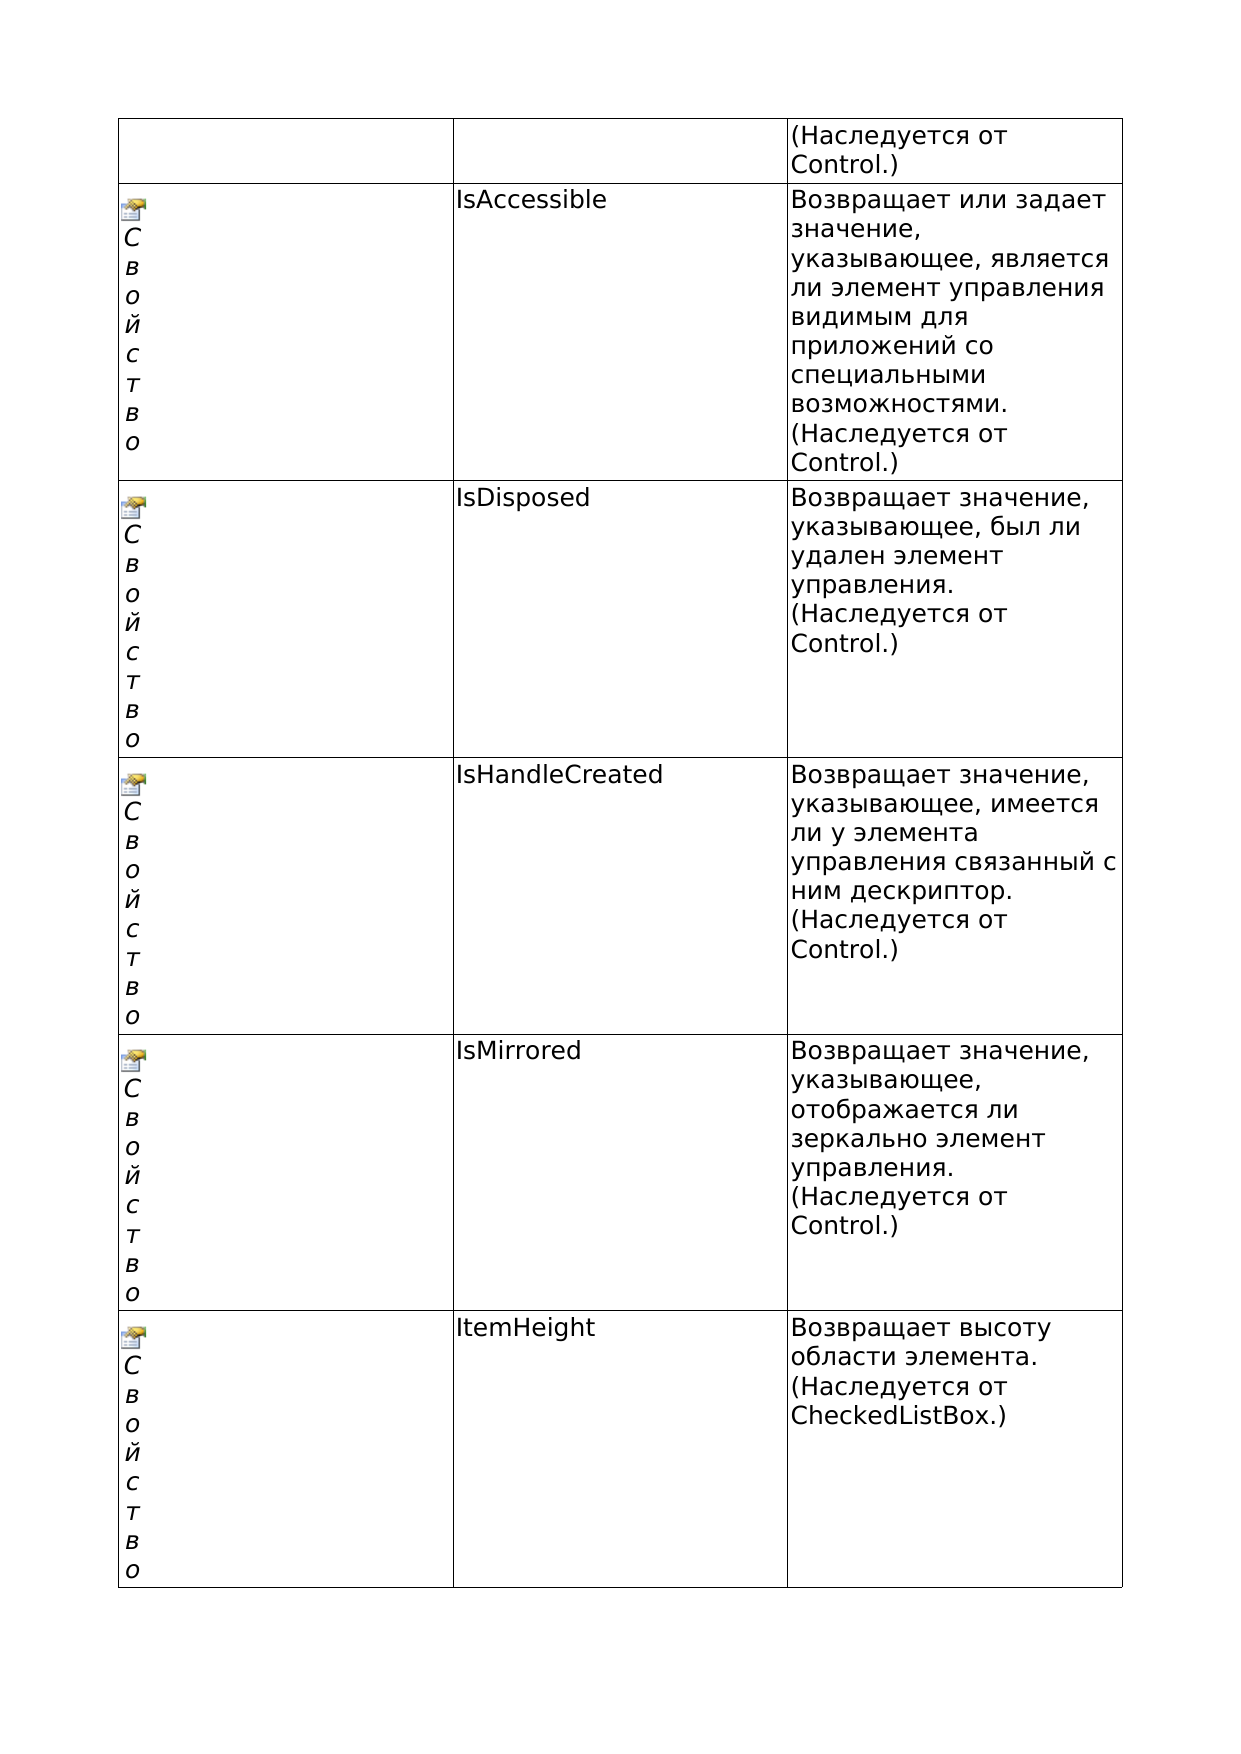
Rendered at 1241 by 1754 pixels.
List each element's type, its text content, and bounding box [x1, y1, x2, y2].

picture [121, 197, 147, 223]
table_cell Возвращает значение, указывающее, отображается ли зеркально элемент управления. (Наследуется от Control.) [788, 1035, 1122, 1310]
table_cell [119, 481, 453, 757]
table_cell [119, 1311, 453, 1587]
picture [121, 1049, 147, 1074]
table_cell [119, 184, 453, 480]
table_cell IsMirrored [454, 1035, 787, 1310]
table_cell IsAccessible [454, 184, 787, 480]
table_cell ItemHeight [454, 1311, 787, 1587]
table_cell IsHandleCreated [454, 758, 787, 1033]
table_cell (Наследуется от Control.) [788, 119, 1122, 182]
picture [121, 495, 147, 521]
table_cell [119, 1035, 453, 1310]
table_cell [454, 119, 787, 182]
table_cell Возвращает высоту области элемента. (Наследуется от CheckedListBox.) [788, 1311, 1122, 1587]
table_cell IsDisposed [454, 481, 787, 757]
table_cell [119, 758, 453, 1033]
picture [121, 772, 147, 798]
table_cell [119, 119, 453, 182]
picture [121, 1325, 147, 1351]
table_cell Возвращает значение, указывающее, имеется ли у элемента управления связанный с ним дескриптор. (Наследуется от Control.) [788, 758, 1122, 1033]
table_cell Возвращает или задает значение, указывающее, является ли элемент управления видимым для приложений со специальными возможностями. (Наследуется от Control.) [788, 184, 1122, 480]
table_cell Возвращает значение, указывающее, был ли удален элемент управления. (Наследуется от Control.) [788, 481, 1122, 757]
